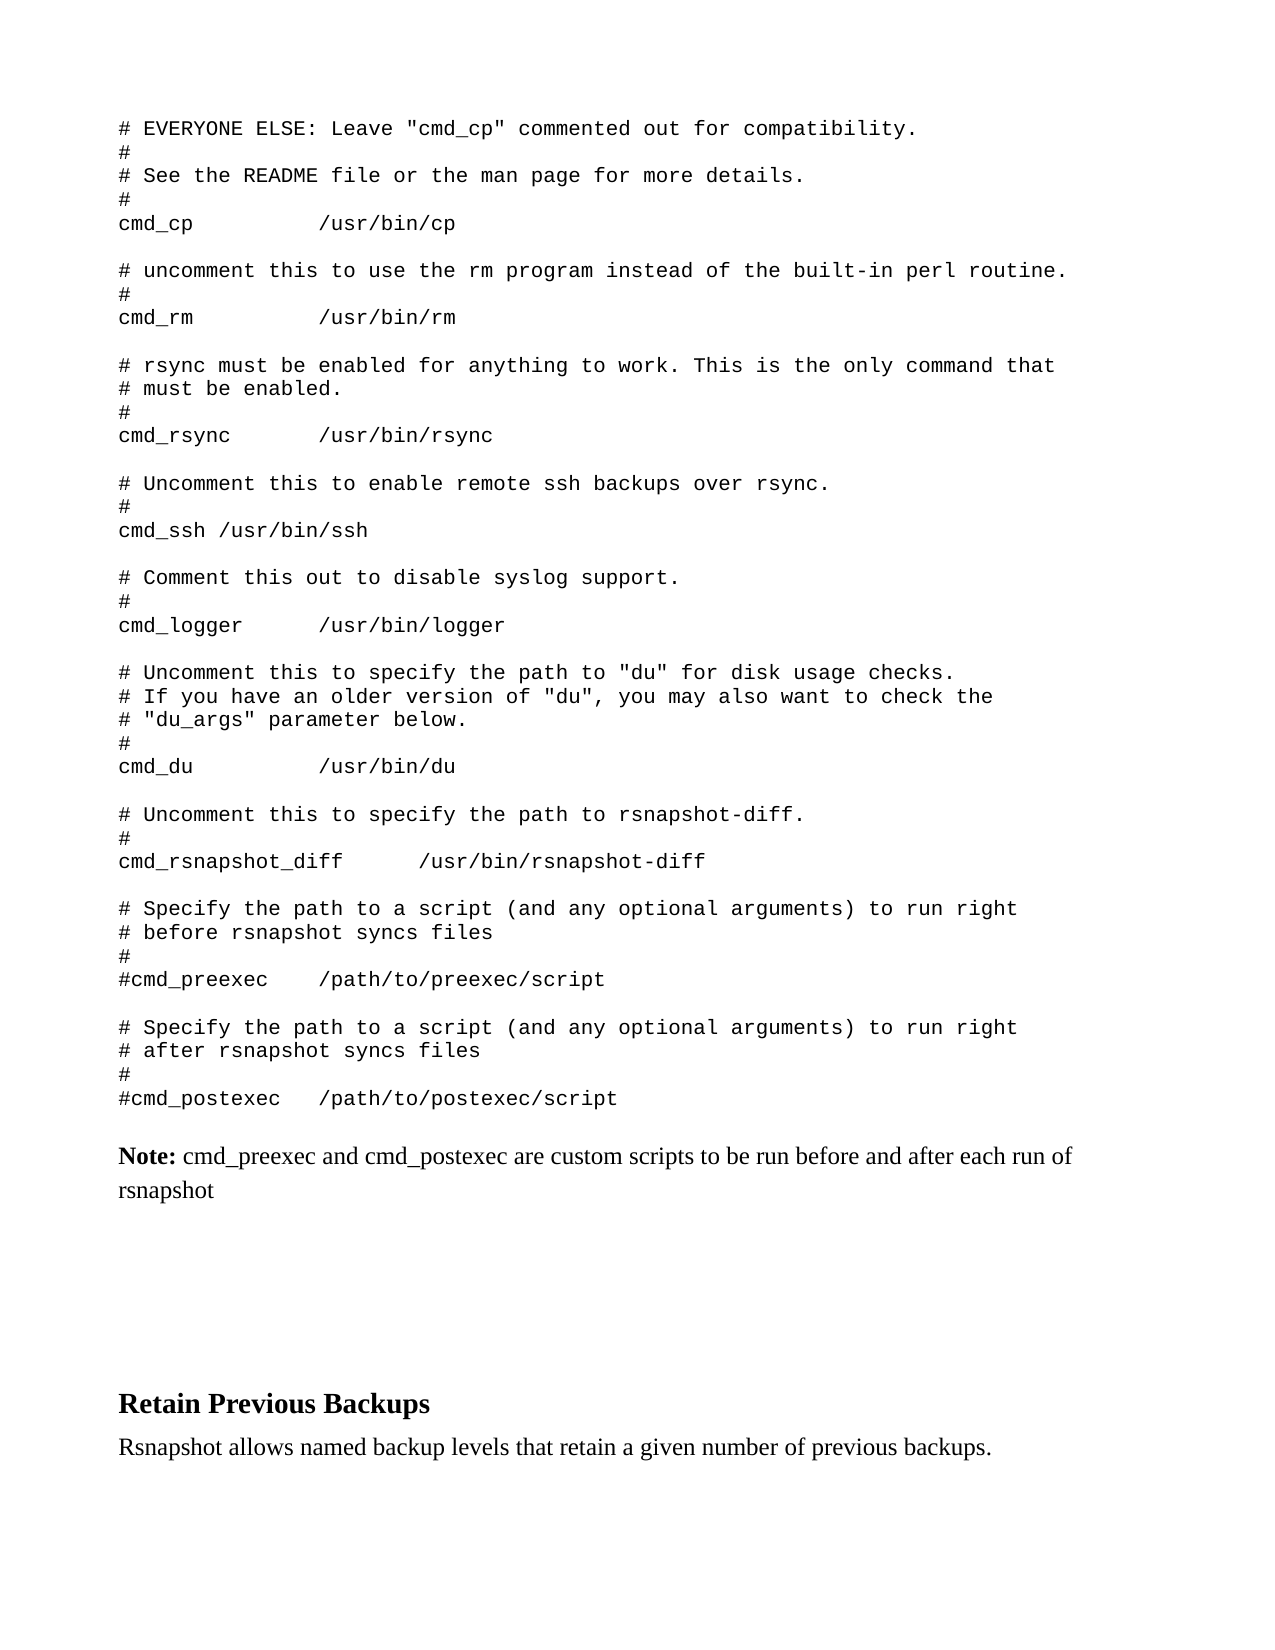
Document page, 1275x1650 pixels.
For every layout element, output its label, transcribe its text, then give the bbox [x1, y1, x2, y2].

text # [118, 591, 1157, 615]
text Note: cmd_preexec and cmd_postexec are custom scripts to be run before and after each run of rsnapshot [118, 1141, 1157, 1204]
text cmd_du /usr/bin/du [118, 757, 1157, 780]
text # Uncomment this to enable remote ssh backups over rsync. [118, 473, 1157, 496]
text # [118, 402, 1157, 426]
text # [118, 496, 1157, 520]
text # [118, 142, 1157, 165]
text # Uncomment this to specify the path to "du" for disk usage checks. [118, 662, 1157, 686]
text # after rsnapshot syncs files [118, 1040, 1157, 1064]
text # [118, 1064, 1157, 1088]
text # Specify the path to a script (and any optional arguments) to run right [118, 898, 1157, 922]
text Rsnapshot allows named backup levels that retain a given number of previous backups. [118, 1432, 1157, 1461]
text # must be enabled. [118, 378, 1157, 402]
text # before rsnapshot syncs files [118, 922, 1157, 946]
text # rsync must be enabled for anything to work. This is the only command that [118, 354, 1157, 378]
text # "du_args" parameter below. [118, 709, 1157, 733]
text # [118, 189, 1157, 213]
text # See the README file or the man page for more details. [118, 165, 1157, 189]
text # uncomment this to use the rm program instead of the built-in perl routine. [118, 260, 1157, 284]
subtitle Retain Previous Backups [118, 1386, 1157, 1419]
text # Uncomment this to specify the path to rsnapshot-diff. [118, 804, 1157, 827]
text # [118, 827, 1157, 851]
text cmd_logger /usr/bin/logger [118, 615, 1157, 638]
text #cmd_preexec /path/to/preexec/script [118, 969, 1157, 993]
text # EVERYONE ELSE: Leave "cmd_cp" commented out for compatibility. [118, 118, 1157, 142]
text cmd_rsnapshot_diff /usr/bin/rsnapshot-diff [118, 851, 1157, 875]
text # [118, 946, 1157, 969]
text # Specify the path to a script (and any optional arguments) to run right [118, 1017, 1157, 1040]
text # [118, 284, 1157, 307]
text cmd_rm /usr/bin/rm [118, 307, 1157, 331]
text #cmd_postexec /path/to/postexec/script [118, 1088, 1157, 1111]
text cmd_rsync /usr/bin/rsync [118, 426, 1157, 449]
text # [118, 733, 1157, 757]
text cmd_ssh /usr/bin/ssh [118, 520, 1157, 544]
text cmd_cp /usr/bin/cp [118, 213, 1157, 236]
text # If you have an older version of "du", you may also want to check the [118, 686, 1157, 709]
text # Comment this out to disable syslog support. [118, 567, 1157, 591]
